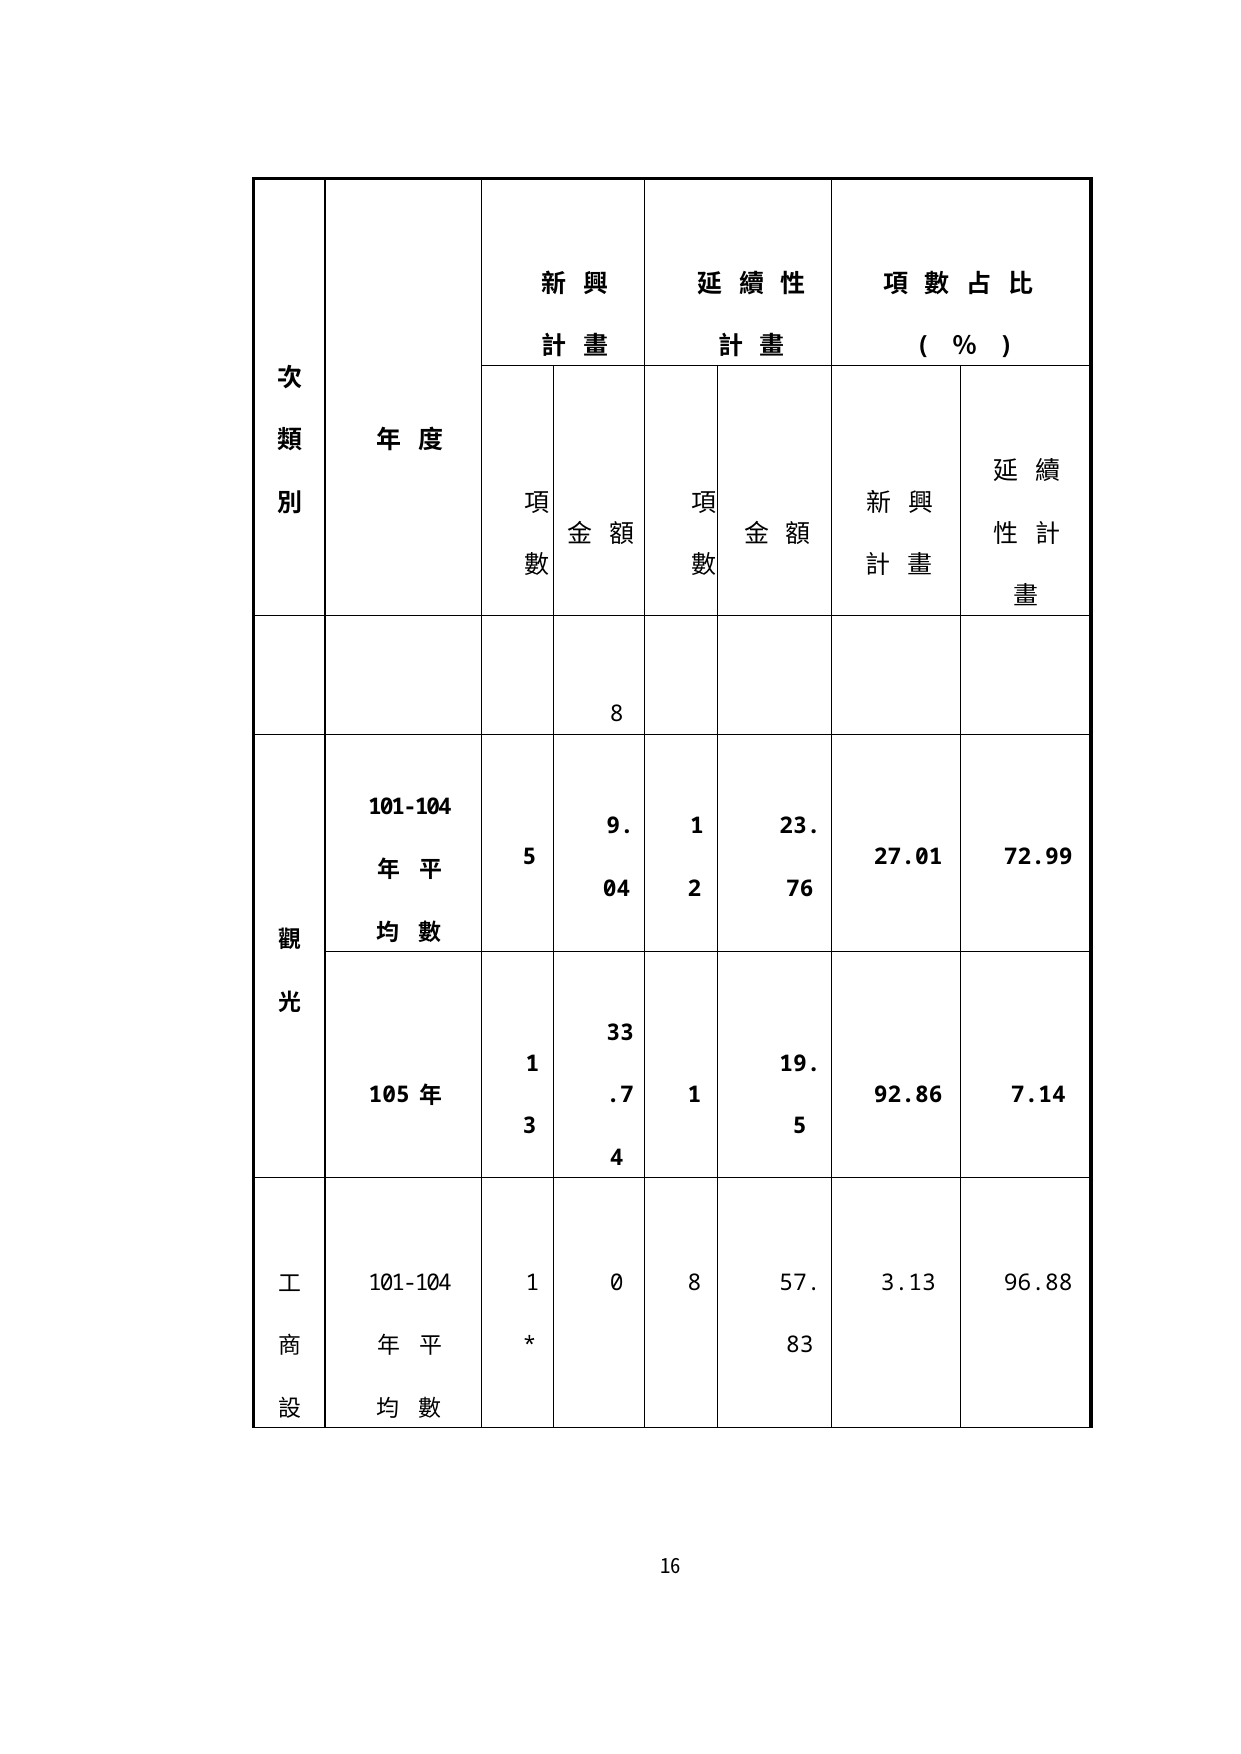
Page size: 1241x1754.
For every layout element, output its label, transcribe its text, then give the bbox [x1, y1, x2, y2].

table_cell [482, 616, 553, 733]
table_cell 96.88 [961, 1178, 1089, 1427]
table_cell 92.86 [832, 952, 960, 1177]
table_cell 項數 [645, 366, 717, 615]
table_cell [718, 616, 831, 733]
table_cell 13 [482, 952, 553, 1177]
table_cell [326, 616, 481, 733]
table_cell 105年 [326, 952, 481, 1177]
table_cell 27.01 [832, 735, 960, 951]
table_cell 1* [482, 1178, 553, 1427]
table_cell 金額 [554, 366, 644, 615]
table_cell 101-104年平均數 [326, 735, 481, 951]
table_cell 5 [482, 735, 553, 951]
table_cell 3.13 [832, 1178, 960, 1427]
table_cell 新興計畫 [832, 366, 960, 615]
table_cell 57.83 [718, 1178, 831, 1427]
table_cell 19.5 [718, 952, 831, 1177]
table_cell 9.04 [554, 735, 644, 951]
table_header 延續性計畫 [645, 180, 831, 365]
table_cell [832, 616, 960, 733]
table_cell 0 [554, 1178, 644, 1427]
table_cell 8 [645, 1178, 717, 1427]
table_cell 延續性計畫 [961, 366, 1089, 615]
table_cell 金額 [718, 366, 831, 615]
table_cell 12 [645, 735, 717, 951]
table_cell 101-104年平均數 [326, 1178, 481, 1427]
table_cell 觀光 [255, 735, 324, 1177]
table_cell [645, 616, 717, 733]
table_cell 項數 [482, 366, 553, 615]
table_header 年度 [326, 180, 481, 615]
table_cell [255, 616, 324, 733]
table_cell 33.74 [554, 952, 644, 1177]
table_cell [961, 616, 1089, 733]
table_cell 23.76 [718, 735, 831, 951]
table_cell 1 [645, 952, 717, 1177]
table_cell 工商設 [255, 1178, 324, 1427]
table_header 新興計畫 [482, 180, 644, 365]
table_cell 7.14 [961, 952, 1089, 1177]
table_header 項數占比(％) [832, 180, 1089, 365]
table_cell 72.99 [961, 735, 1089, 951]
table_cell 8 [554, 616, 644, 733]
table_header 次類別 [255, 180, 324, 615]
